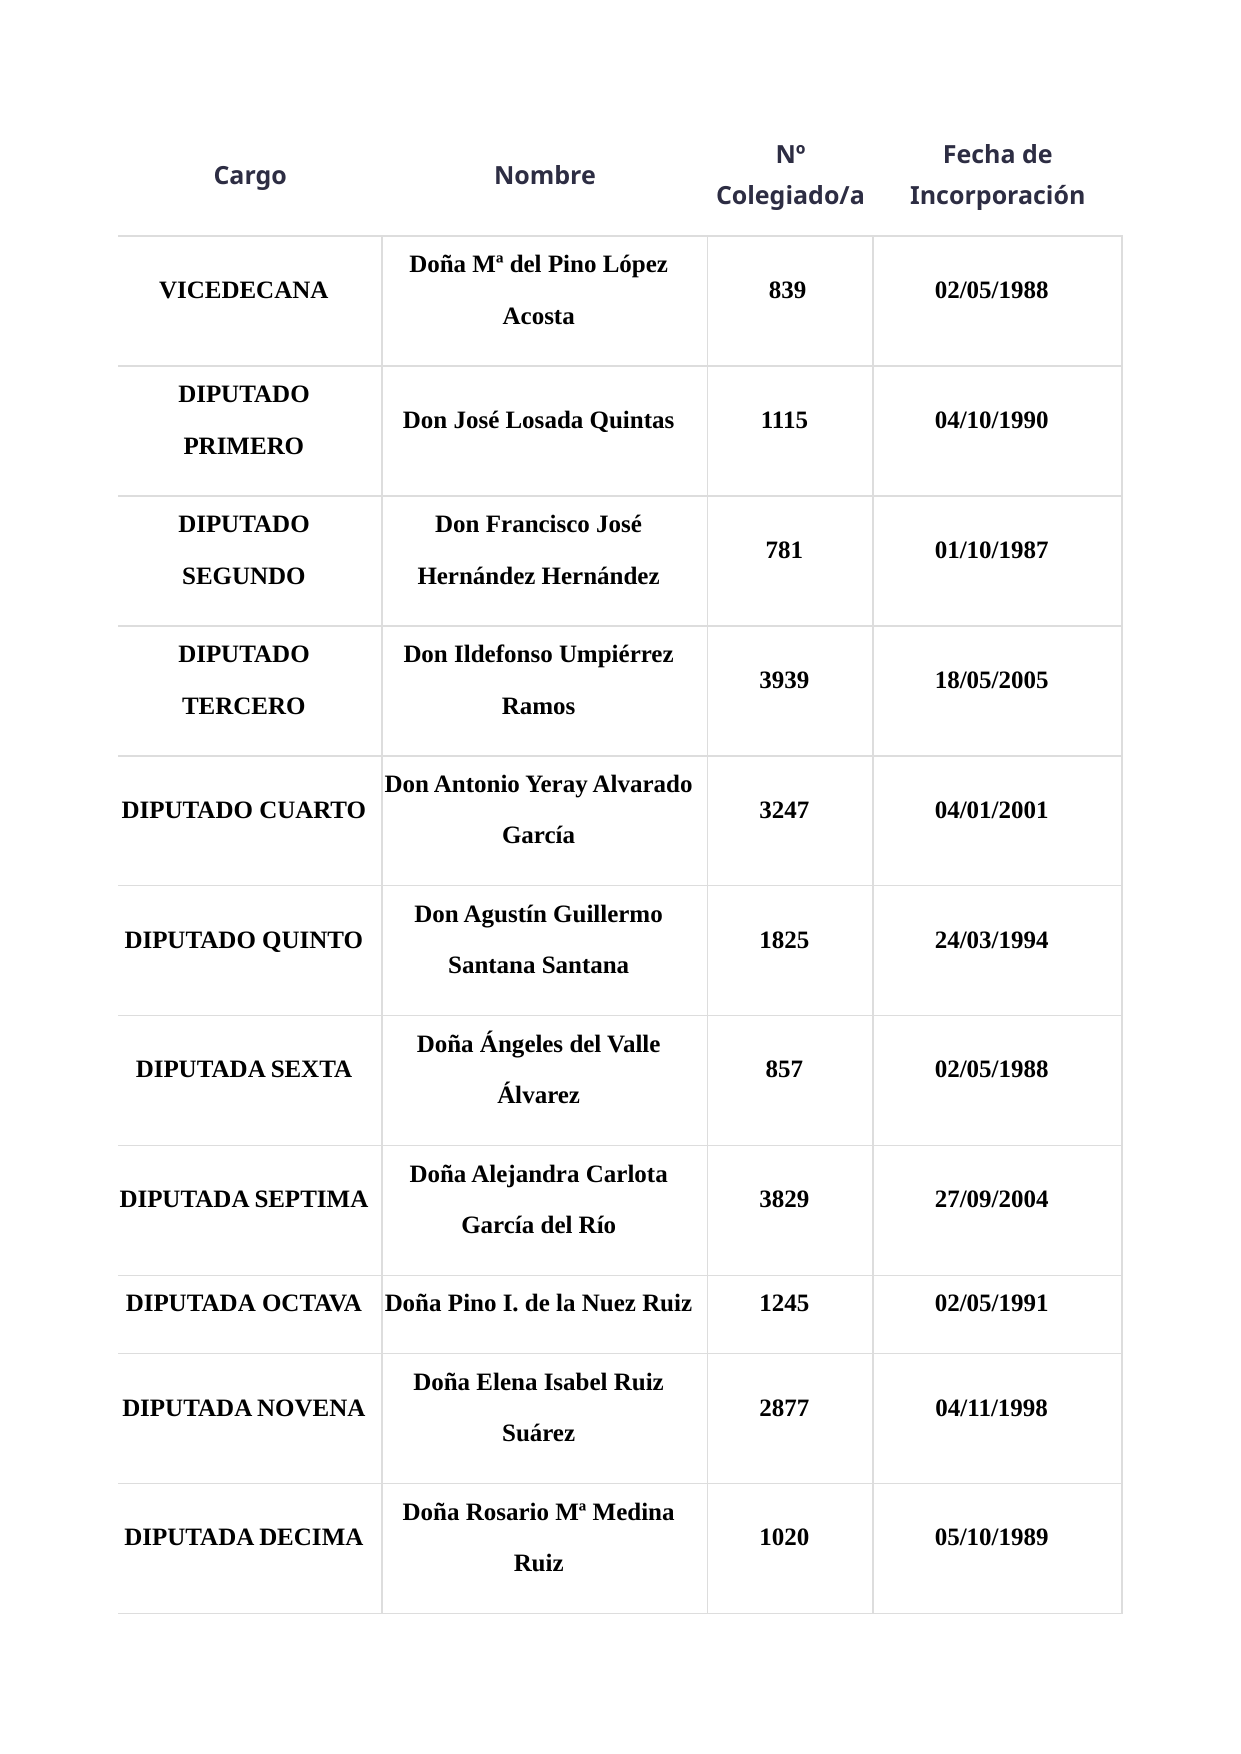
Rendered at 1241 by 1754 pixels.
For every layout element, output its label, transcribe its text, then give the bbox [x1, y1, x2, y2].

table_cell Doña Ángeles del Valle Álvarez [383, 1016, 707, 1144]
table_cell Doña Pino I. de la Nuez Ruiz [383, 1276, 707, 1353]
table_cell 857 [708, 1016, 872, 1144]
table_cell Doña Rosario Mª Medina Ruiz [383, 1484, 707, 1612]
table_cell 02/05/1988 [874, 237, 1121, 365]
table_cell Don Francisco José Hernández Hernández [383, 497, 707, 625]
table_cell DIPUTADO PRIMERO [118, 367, 381, 495]
table_cell Don Antonio Yeray Alvarado García [383, 757, 707, 885]
table_cell 2877 [708, 1354, 872, 1483]
table_cell VICEDECANA [118, 237, 381, 365]
table_header Cargo [118, 118, 382, 235]
table_cell DIPUTADA NOVENA [118, 1354, 381, 1483]
table_cell Don Ildefonso Umpiérrez Ramos [383, 627, 707, 755]
table_cell 01/10/1987 [874, 497, 1121, 625]
table_cell DIPUTADA DECIMA [118, 1484, 381, 1612]
table_header Nombre [382, 118, 708, 235]
table_cell 05/10/1989 [874, 1484, 1121, 1612]
table_header Fecha de Incorporación [873, 118, 1122, 235]
table_cell 781 [708, 497, 872, 625]
table_cell DIPUTADA SEXTA [118, 1016, 381, 1144]
table_cell 1020 [708, 1484, 872, 1612]
table_cell DIPUTADO SEGUNDO [118, 497, 381, 625]
table_header Nº Colegiado/a [708, 118, 873, 235]
table_cell Don José Losada Quintas [383, 367, 707, 495]
table_cell DIPUTADO CUARTO [118, 757, 381, 885]
table_cell DIPUTADO QUINTO [118, 886, 381, 1015]
table_cell 839 [708, 237, 872, 365]
table_cell DIPUTADO TERCERO [118, 627, 381, 755]
table_cell 3939 [708, 627, 872, 755]
table_cell Don Agustín Guillermo Santana Santana [383, 886, 707, 1015]
table_cell DIPUTADA SEPTIMA [118, 1146, 381, 1274]
table_cell Doña Mª del Pino López Acosta [383, 237, 707, 365]
table_cell 3247 [708, 757, 872, 885]
table_cell 04/10/1990 [874, 367, 1121, 495]
table_cell 27/09/2004 [874, 1146, 1121, 1274]
table_cell 18/05/2005 [874, 627, 1121, 755]
table_cell 24/03/1994 [874, 886, 1121, 1015]
table_cell 04/11/1998 [874, 1354, 1121, 1483]
table_cell Doña Elena Isabel Ruiz Suárez [383, 1354, 707, 1483]
table_cell 1115 [708, 367, 872, 495]
table_cell 02/05/1988 [874, 1016, 1121, 1144]
table_cell 3829 [708, 1146, 872, 1274]
table_cell 04/01/2001 [874, 757, 1121, 885]
table_cell 02/05/1991 [874, 1276, 1121, 1353]
table_cell DIPUTADA OCTAVA [118, 1276, 381, 1353]
table_cell Doña Alejandra Carlota García del Río [383, 1146, 707, 1274]
table_cell 1825 [708, 886, 872, 1015]
table_cell 1245 [708, 1276, 872, 1353]
